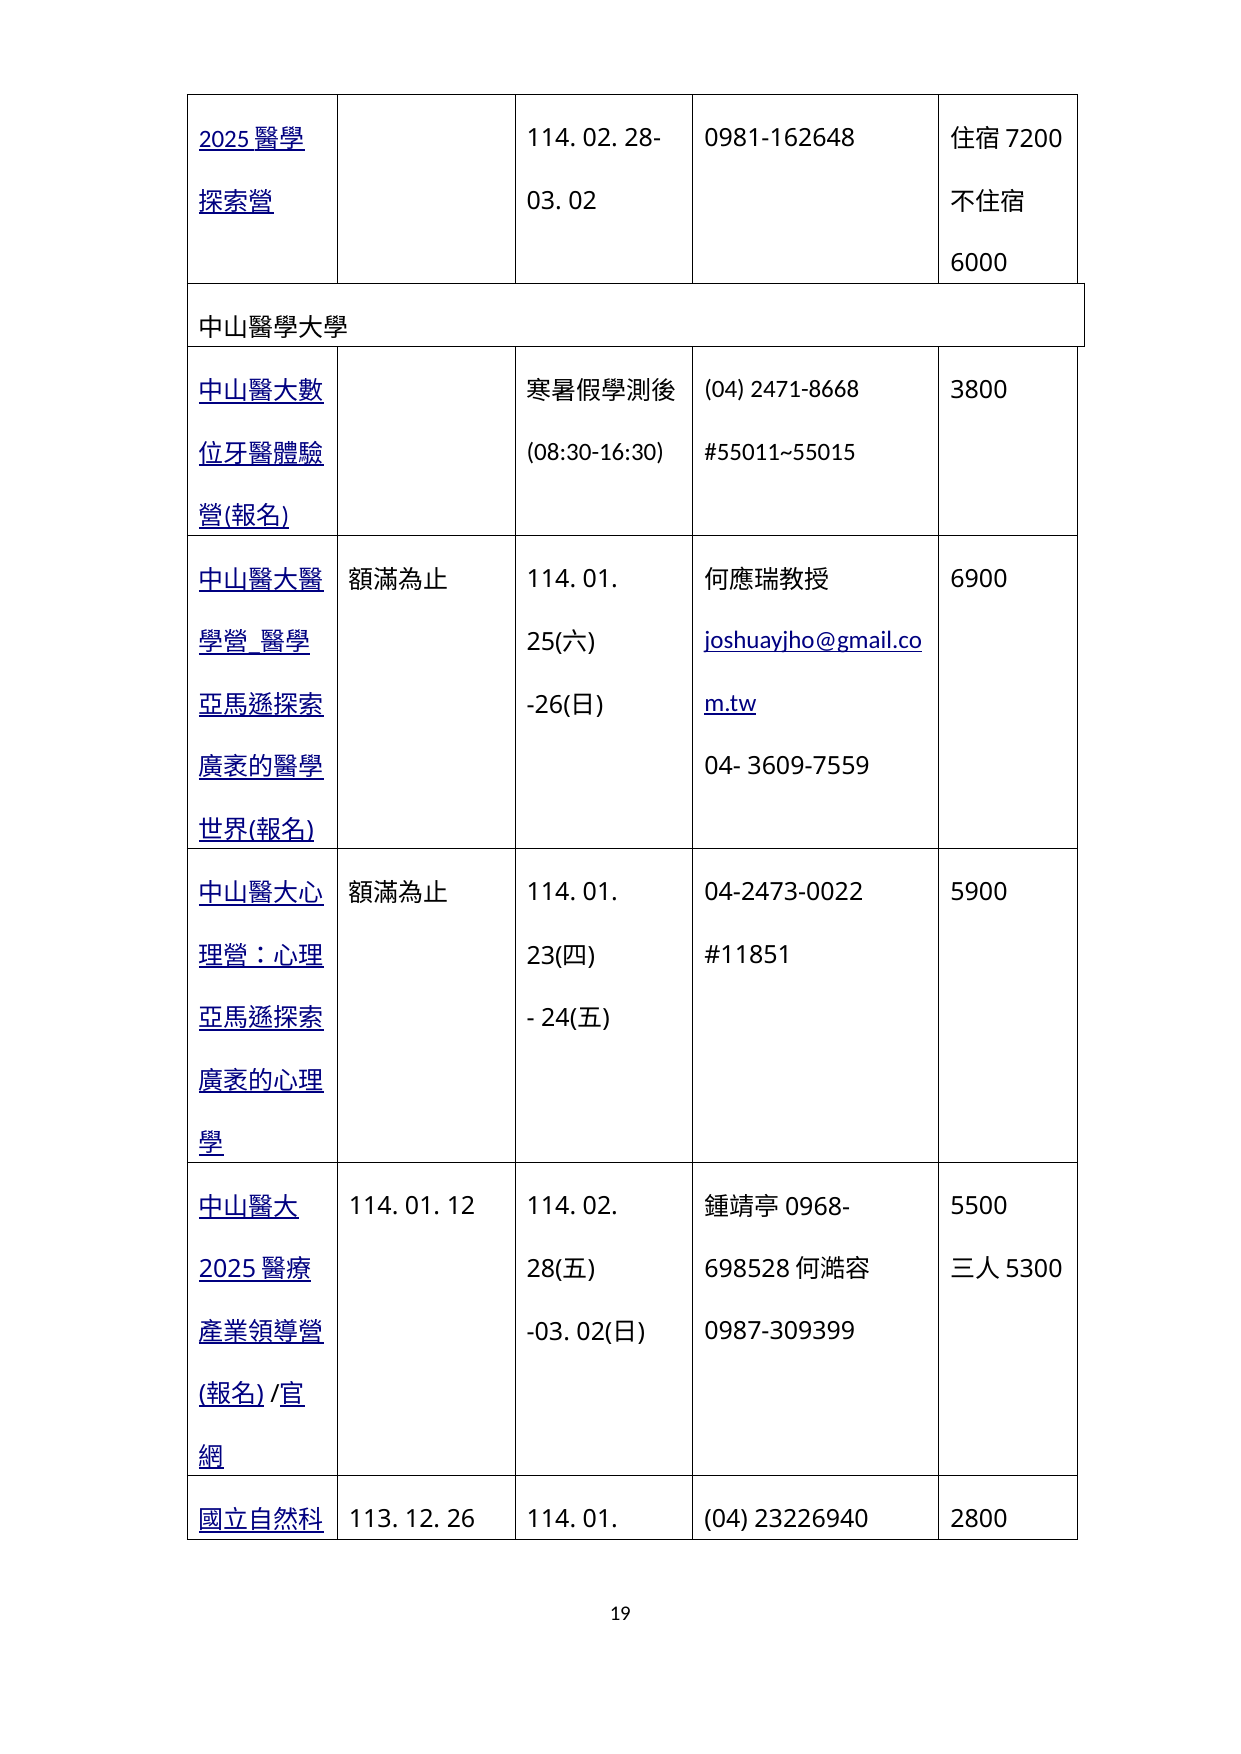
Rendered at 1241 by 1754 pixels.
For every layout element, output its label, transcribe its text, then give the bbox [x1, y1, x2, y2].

table_cell 114. 01. 23(四) - 24(五) [516, 849, 692, 1162]
table_cell 國立自然科 [188, 1476, 337, 1539]
table_cell 5500 三人5300 [939, 1163, 1077, 1475]
table_cell 114. 01. 12 [338, 1163, 515, 1475]
table_cell [1078, 848, 1085, 1162]
table_cell 中山醫學大學 [188, 284, 1084, 346]
table_cell 2025醫學探索營 [188, 95, 337, 283]
table_cell 114. 02. 28(五) -03. 02(日) [516, 1163, 692, 1475]
table_cell 5900 [939, 849, 1077, 1162]
table_cell 114. 01. [516, 1476, 692, 1539]
table_cell 寒暑假學測後(08:30-16:30) [516, 347, 692, 535]
table_cell 0981-162648 [693, 95, 938, 283]
table_cell 中山醫大心理營：心理亞馬遜探索廣袤的心理學 [188, 849, 337, 1162]
table_cell 中山醫大數位牙醫體驗營(報名) [188, 347, 337, 535]
table_cell 04-2473-0022 #11851 [693, 849, 938, 1162]
table_cell [338, 95, 515, 283]
table_cell 何應瑞教授 joshuayjho@gmail.com.tw 04- 3609-7559 [693, 536, 938, 848]
table_cell 額滿為止 [338, 849, 515, 1162]
table_cell [338, 347, 515, 535]
table_cell [1078, 1162, 1085, 1475]
table_cell 中山醫大醫學營_醫學亞馬遜探索廣袤的醫學世界(報名) [188, 536, 337, 848]
table_cell 6900 [939, 536, 1077, 848]
table_cell 114. 01. 25(六) -26(日) [516, 536, 692, 848]
table_cell [1078, 535, 1085, 848]
table_cell [1078, 1475, 1085, 1539]
table_cell 中山醫大2025醫療產業領導營(報名) /官網 [188, 1163, 337, 1475]
table_cell (04) 2471-8668 #55011~55015 [693, 347, 938, 535]
table_cell 住宿7200 不住宿6000 [939, 95, 1077, 283]
table_cell 鍾靖亭 0968-698528何澔容 0987-309399 [693, 1163, 938, 1475]
table_cell 3800 [939, 347, 1077, 535]
table_cell [1078, 94, 1085, 283]
table_cell 113. 12. 26 [338, 1476, 515, 1539]
table_cell 額滿為止 [338, 536, 515, 848]
table_cell 114. 02. 28- 03. 02 [516, 95, 692, 283]
table_cell 2800 [939, 1476, 1077, 1539]
table_cell [1078, 347, 1085, 535]
table_cell (04) 23226940 [693, 1476, 938, 1539]
